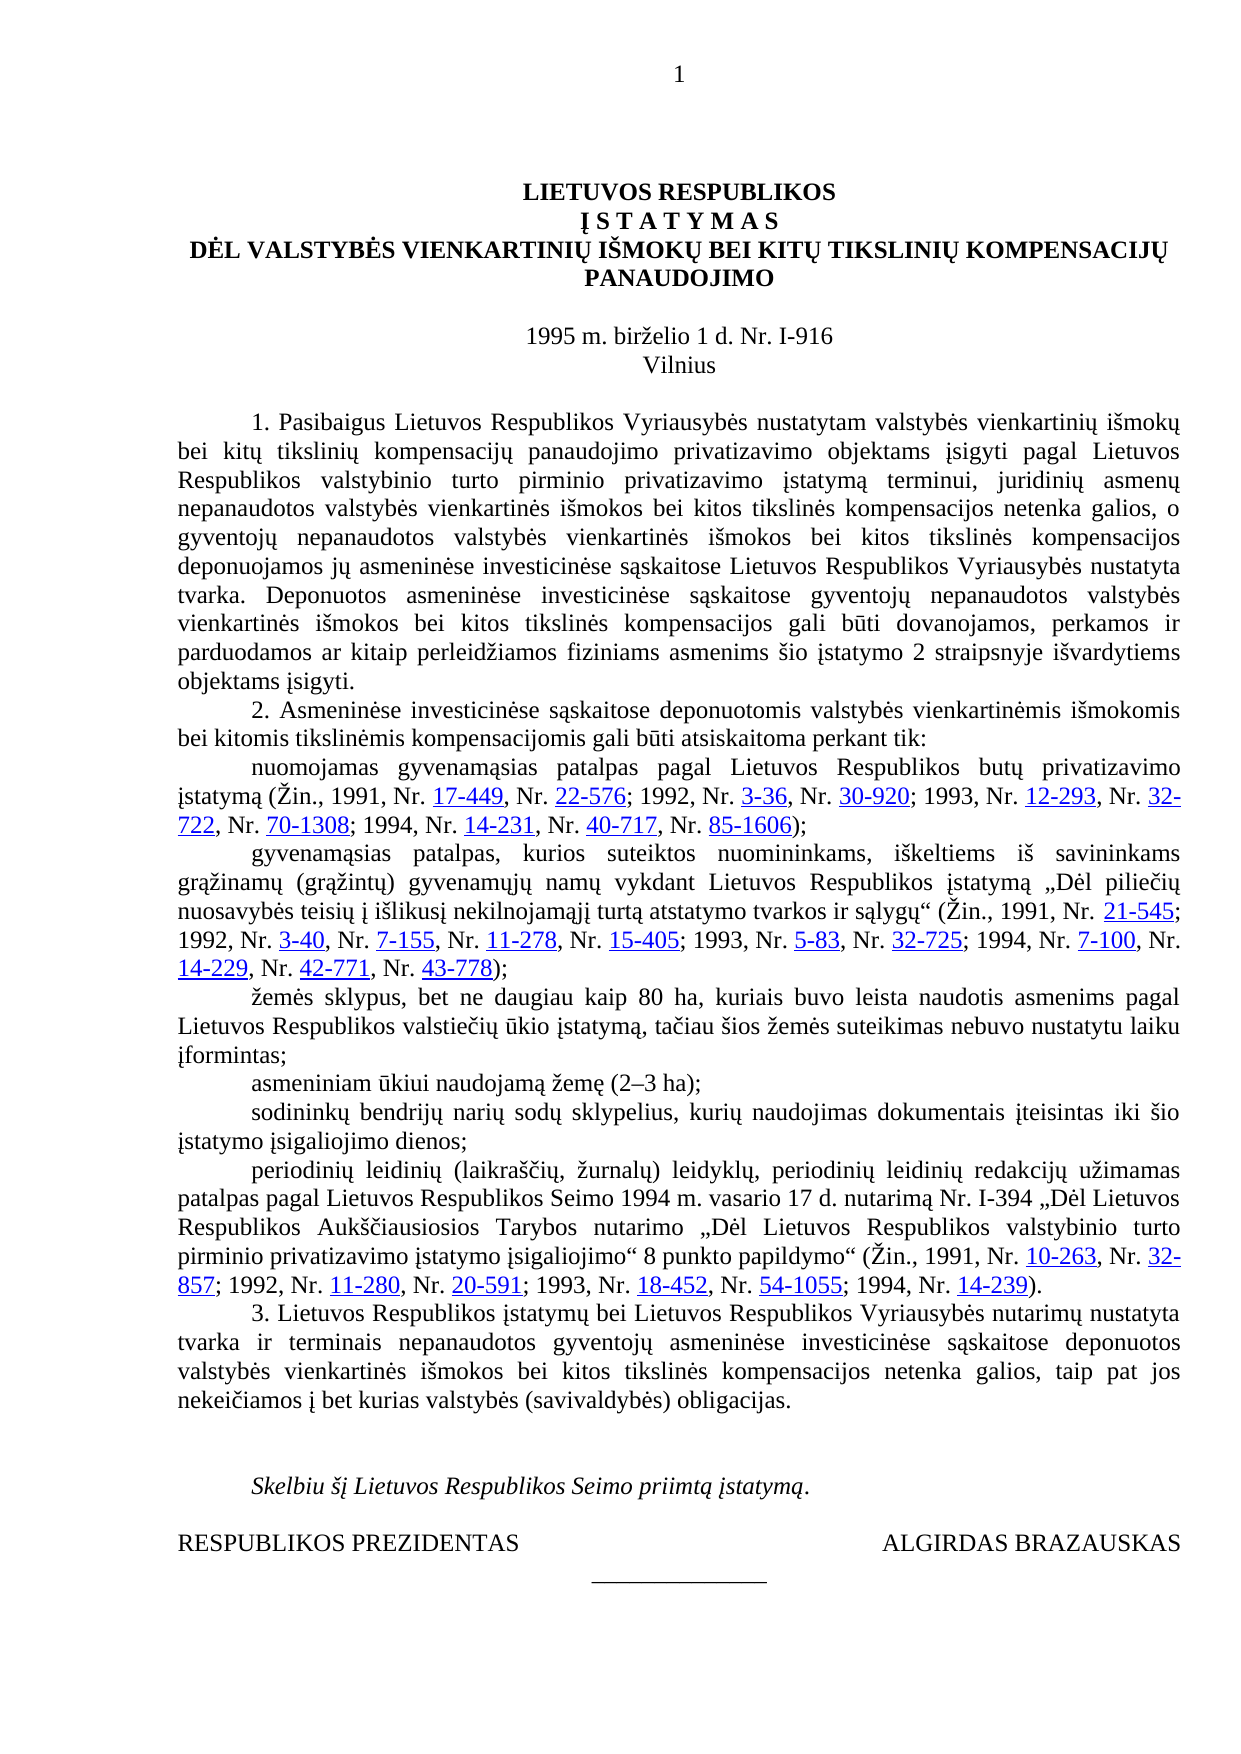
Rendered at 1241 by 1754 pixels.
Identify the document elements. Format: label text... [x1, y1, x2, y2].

text Skelbiu šį Lietuvos Respublikos Seimo priimtą įstatymą. [177, 1471, 1181, 1500]
text LIETUVOS RESPUBLIKOS [177, 177, 1181, 206]
text periodinių leidinių (laikraščių, žurnalų) leidyklų, periodinių leidinių redakcijų užimamas patalpas pagal Lietuvos Respublikos Seimo 1994 m. vasario 17 d. nutarimą Nr. I-394 „Dėl Lietuvos Respublikos Aukščiausiosios Tarybos nutarimo „Dėl Lietuvos Respublikos valstybinio turto pirminio privatizavimo įstatymo įsigaliojimo“ 8 punkto papildymo“ (Žin., 1991, Nr. 10-263, Nr. 32-857; 1992, Nr. 11-280, Nr. 20-591; 1993, Nr. 18-452, Nr. 54-1055; 1994, Nr. 14-239). [177, 1155, 1181, 1298]
text žemės sklypus, bet ne daugiau kaip 80 ha, kuriais buvo leista naudotis asmenims pagal Lietuvos Respublikos valstiečių ūkio įstatymą, tačiau šios žemės suteikimas nebuvo nustatytu laiku įformintas; [177, 982, 1181, 1068]
text 3. Lietuvos Respublikos įstatymų bei Lietuvos Respublikos Vyriausybės nutarimų nustatyta tvarka ir terminais nepanaudotos gyventojų asmeninėse investicinėse sąskaitose deponuotos valstybės vienkartinės išmokos bei kitos tikslinės kompensacijos netenka galios, taip pat jos nekeičiamos į bet kurias valstybės (savivaldybės) obligacijas. [177, 1298, 1181, 1413]
text asmeniniam ūkiui naudojamą žemę (2–3 ha); [177, 1068, 1181, 1097]
text 1. Pasibaigus Lietuvos Respublikos Vyriausybės nustatytam valstybės vienkartinių išmokų bei kitų tikslinių kompensacijų panaudojimo privatizavimo objektams įsigyti pagal Lietuvos Respublikos valstybinio turto pirminio privatizavimo įstatymą terminui, juridinių asmenų nepanaudotos valstybės vienkartinės išmokos bei kitos tikslinės kompensacijos netenka galios, o gyventojų nepanaudotos valstybės vienkartinės išmokos bei kitos tikslinės kompensacijos deponuojamos jų asmeninėse investicinėse sąskaitose Lietuvos Respublikos Vyriausybės nustatyta tvarka. Deponuotos asmeninėse investicinėse sąskaitose gyventojų nepanaudotos valstybės vienkartinės išmokos bei kitos tikslinės kompensacijos gali būti dovanojamos, perkamos ir parduodamos ar kitaip perleidžiamos fiziniams asmenims šio įstatymo 2 straipsnyje išvardytiems objektams įsigyti. [177, 407, 1181, 695]
text ______________ [177, 1557, 1181, 1586]
text nuomojamas gyvenamąsias patalpas pagal Lietuvos Respublikos butų privatizavimo įstatymą (Žin., 1991, Nr. 17-449, Nr. 22-576; 1992, Nr. 3-36, Nr. 30-920; 1993, Nr. 12-293, Nr. 32-722, Nr. 70-1308; 1994, Nr. 14-231, Nr. 40-717, Nr. 85-1606); [177, 752, 1181, 838]
text gyvenamąsias patalpas, kurios suteiktos nuomininkams, iškeltiems iš savininkams grąžinamų (grąžintų) gyvenamųjų namų vykdant Lietuvos Respublikos įstatymą „Dėl piliečių nuosavybės teisių į išlikusį nekilnojamąjį turtą atstatymo tvarkos ir sąlygų“ (Žin., 1991, Nr. 21-545; 1992, Nr. 3-40, Nr. 7-155, Nr. 11-278, Nr. 15-405; 1993, Nr. 5-83, Nr. 32-725; 1994, Nr. 7-100, Nr. 14-229, Nr. 42-771, Nr. 43-778); [177, 838, 1181, 982]
text DĖL VALSTYBĖS VIENKARTINIŲ IŠMOKŲ BEI KITŲ TIKSLINIŲ KOMPENSACIJŲ PANAUDOJIMO [177, 235, 1181, 292]
text 1995 m. birželio 1 d. Nr. I-916 [177, 321, 1181, 350]
text 2. Asmeninėse investicinėse sąskaitose deponuotomis valstybės vienkartinėmis išmokomis bei kitomis tikslinėmis kompensacijomis gali būti atsiskaitoma perkant tik: [177, 695, 1181, 752]
text sodininkų bendrijų narių sodų sklypelius, kurių naudojimas dokumentais įteisintas iki šio įstatymo įsigaliojimo dienos; [177, 1097, 1181, 1155]
text RESPUBLIKOS PREZIDENTAS ALGIRDAS BRAZAUSKAS [177, 1528, 1181, 1557]
text Vilnius [177, 350, 1181, 378]
text Į S T A T Y M A S [177, 206, 1181, 235]
